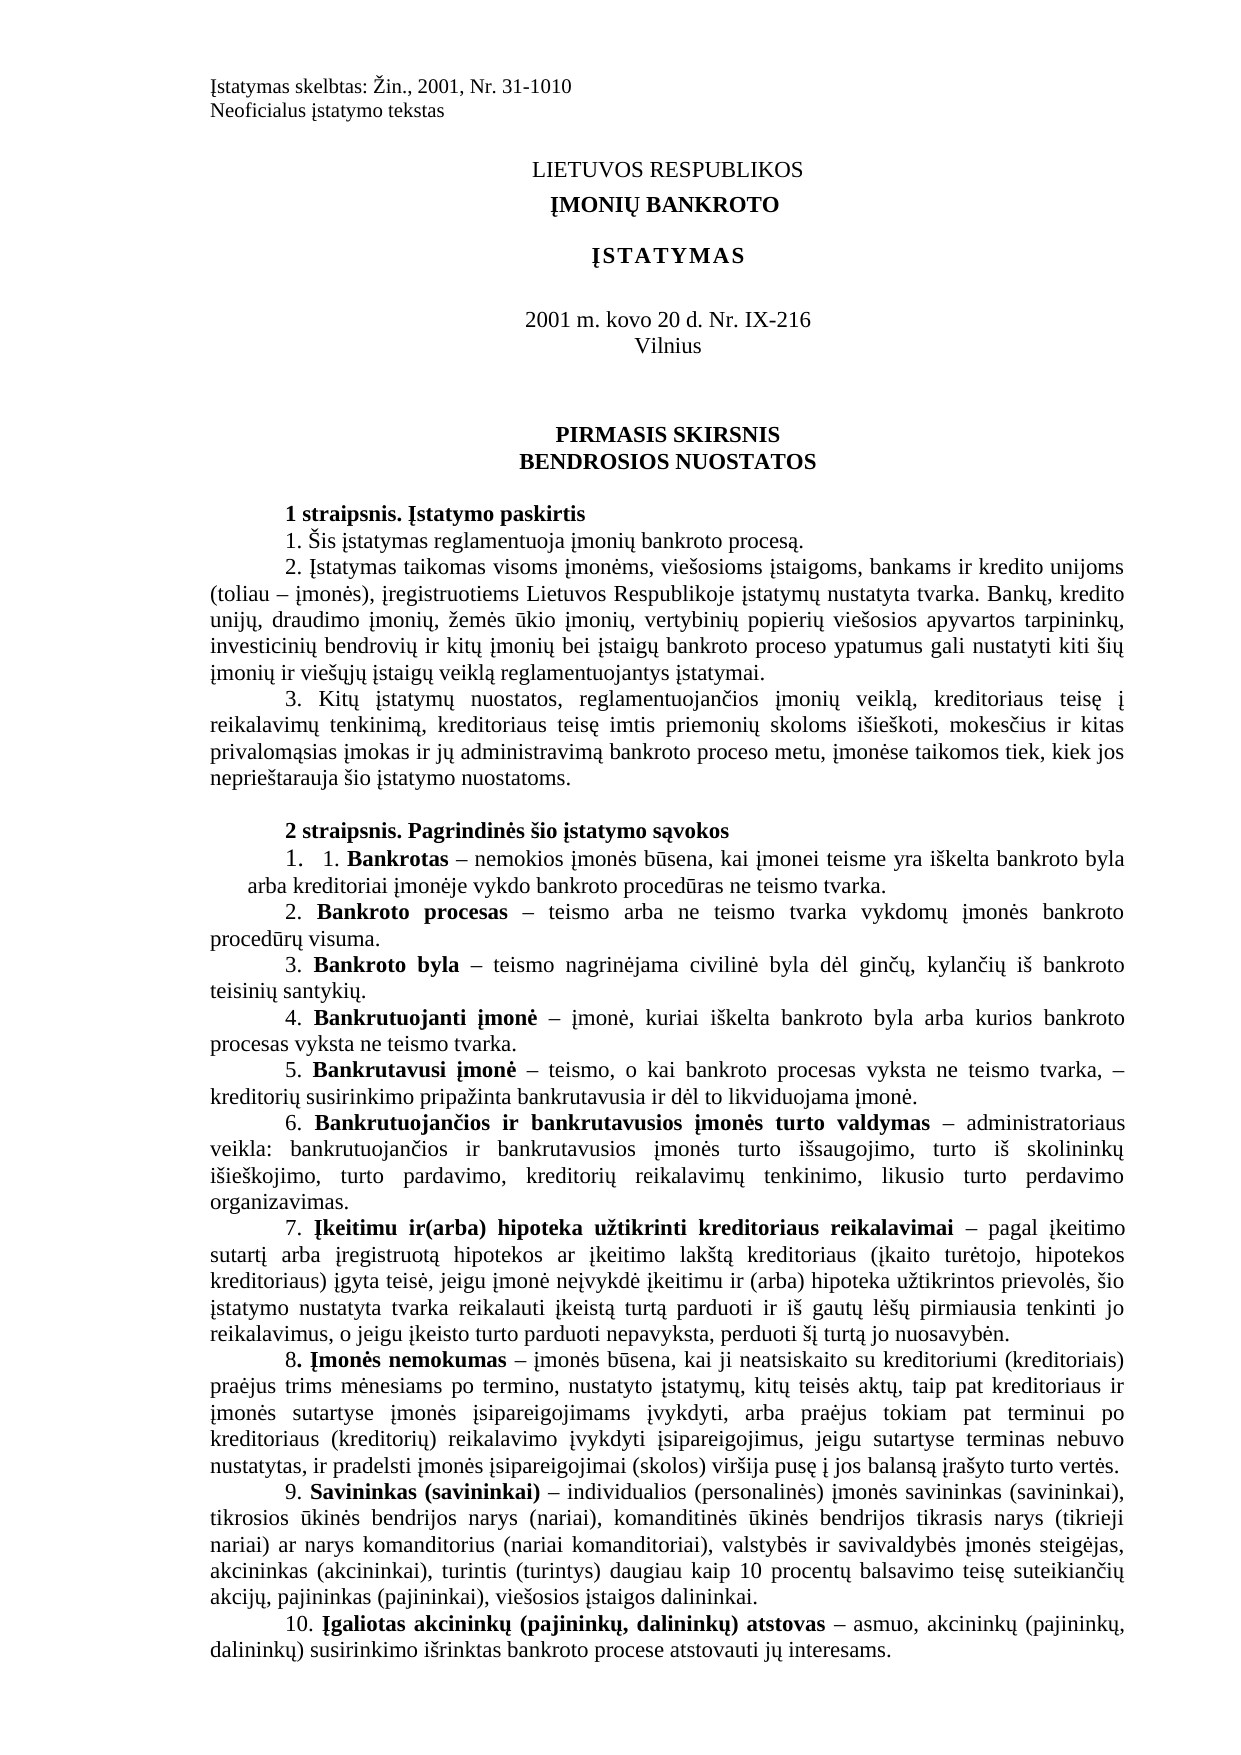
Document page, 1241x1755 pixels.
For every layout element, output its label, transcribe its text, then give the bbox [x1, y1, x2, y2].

text 1. Šis įstatymas reglamentuoja įmonių bankroto procesą. [210, 527, 1126, 553]
text LIETUVOS RESPUBLIKOS [210, 156, 1126, 183]
text ĮMONIŲ BANKROTO [210, 191, 1126, 217]
text Neoficialus įstatymo tekstas [210, 98, 1126, 122]
subtitle PIRMASIS SKIRSNIS [210, 421, 1126, 448]
text 2. Bankroto procesas – teismo arba ne teismo tvarka vykdomų įmonės bankroto procedūrų visuma. [210, 898, 1126, 951]
text 6. Bankrutuojančios ir bankrutavusios įmonės turto valdymas – administratoriaus veikla: bankrutuojančios ir bankrutavusios įmonės turto išsaugojimo, turto iš skolininkų išieškojimo, turto pardavimo, kreditorių reikalavimų tenkinimo, likusio turto perdavimo organizavimas. [210, 1109, 1126, 1214]
text 9. Savininkas (savininkai) – individualios (personalinės) įmonės savininkas (savininkai), tikrosios ūkinės bendrijos narys (nariai), komanditinės ūkinės bendrijos tikrasis narys (tikrieji nariai) ar narys komanditorius (nariai komanditoriai), valstybės ir savivaldybės įmonės steigėjas, akcininkas (akcininkai), turintis (turintys) daugiau kaip 10 procentų balsavimo teisę suteikiančių akcijų, pajininkas (pajininkai), viešosios įstaigos dalininkai. [210, 1478, 1126, 1610]
text 7. Įkeitimu ir(arba) hipoteka užtikrinti kreditoriaus reikalavimai – pagal įkeitimo sutartį arba įregistruotą hipotekos ar įkeitimo lakštą kreditoriaus (įkaito turėtojo, hipotekos kreditoriaus) įgyta teisė, jeigu įmonė neįvykdė įkeitimu ir (arba) hipoteka užtikrintos prievolės, šio įstatymo nustatyta tvarka reikalauti įkeistą turtą parduoti ir iš gautų lėšų pirmiausia tenkinti jo reikalavimus, o jeigu įkeisto turto parduoti nepavyksta, perduoti šį turtą jo nuosavybėn. [210, 1214, 1126, 1346]
subtitle 2 straipsnis. Pagrindinės šio įstatymo sąvokos [210, 817, 1126, 843]
text 4. Bankrutuojanti įmonė – įmonė, kuriai iškelta bankroto byla arba kurios bankroto procesas vyksta ne teismo tvarka. [210, 1004, 1126, 1056]
text 3. Bankroto byla – teismo nagrinėjama civilinė byla dėl ginčų, kylančių iš bankroto teisinių santykių. [210, 951, 1126, 1004]
text 2001 m. kovo 20 d. Nr. IX-216 Vilnius [210, 306, 1126, 359]
text 10. Įgaliotas akcininkų (pajininkų, dalininkų) atstovas – asmuo, akcininkų (pajininkų, dalininkų) susirinkimo išrinktas bankroto procese atstovauti jų interesams. [210, 1610, 1126, 1662]
text 2. Įstatymas taikomas visoms įmonėms, viešosioms įstaigoms, bankams ir kredito unijoms (toliau – įmonės), įregistruotiems Lietuvos Respublikoje įstatymų nustatyta tvarka. Bankų, kredito unijų, draudimo įmonių, žemės ūkio įmonių, vertybinių popierių viešosios apyvartos tarpininkų, investicinių bendrovių ir kitų įmonių bei įstaigų bankroto proceso ypatumus gali nustatyti kiti šių įmonių ir viešųjų įstaigų veiklą reglamentuojantys įstatymai. [210, 553, 1126, 685]
text Įstatymas skelbtas: Žin., 2001, Nr. 31-1010 [210, 73, 1126, 98]
text 8. Įmonės nemokumas – įmonės būsena, kai ji neatsiskaito su kreditoriumi (kreditoriais) praėjus trims mėnesiams po termino, nustatyto įstatymų, kitų teisės aktų, taip pat kreditoriaus ir įmonės sutartyse įmonės įsipareigojimams įvykdyti, arba praėjus tokiam pat terminui po kreditoriaus (kreditorių) reikalavimo įvykdyti įsipareigojimus, jeigu sutartyse terminas nebuvo nustatytas, ir pradelsti įmonės įsipareigojimai (skolos) viršija pusę į jos balansą įrašyto turto vertės. [210, 1346, 1126, 1478]
text 3. Kitų įstatymų nuostatos, reglamentuojančios įmonių veiklą, kreditoriaus teisę į reikalavimų tenkinimą, kreditoriaus teisę imtis priemonių skoloms išieškoti, mokesčius ir kitas privalomąsias įmokas ir jų administravimą bankroto proceso metu, įmonėse taikomos tiek, kiek jos neprieštarauja šio įstatymo nuostatoms. [210, 685, 1126, 790]
subtitle BENDROsios NUOSTATOS [210, 448, 1126, 474]
text 5. Bankrutavusi įmonė – teismo, o kai bankroto procesas vyksta ne teismo tvarka, – kreditorių susirinkimo pripažinta bankrutavusia ir dėl to likviduojama įmonė. [210, 1056, 1126, 1109]
subtitle 1. Bankrotas – nemokios įmonės būsena, kai įmonei teisme yra iškelta bankroto byla arba kreditoriai įmonėje vykdo bankroto procedūras ne teismo tvarka. [210, 843, 1126, 898]
text ĮSTATYMAS [210, 242, 1126, 269]
subtitle 1 straipsnis. Įstatymo paskirtis [210, 501, 1126, 527]
